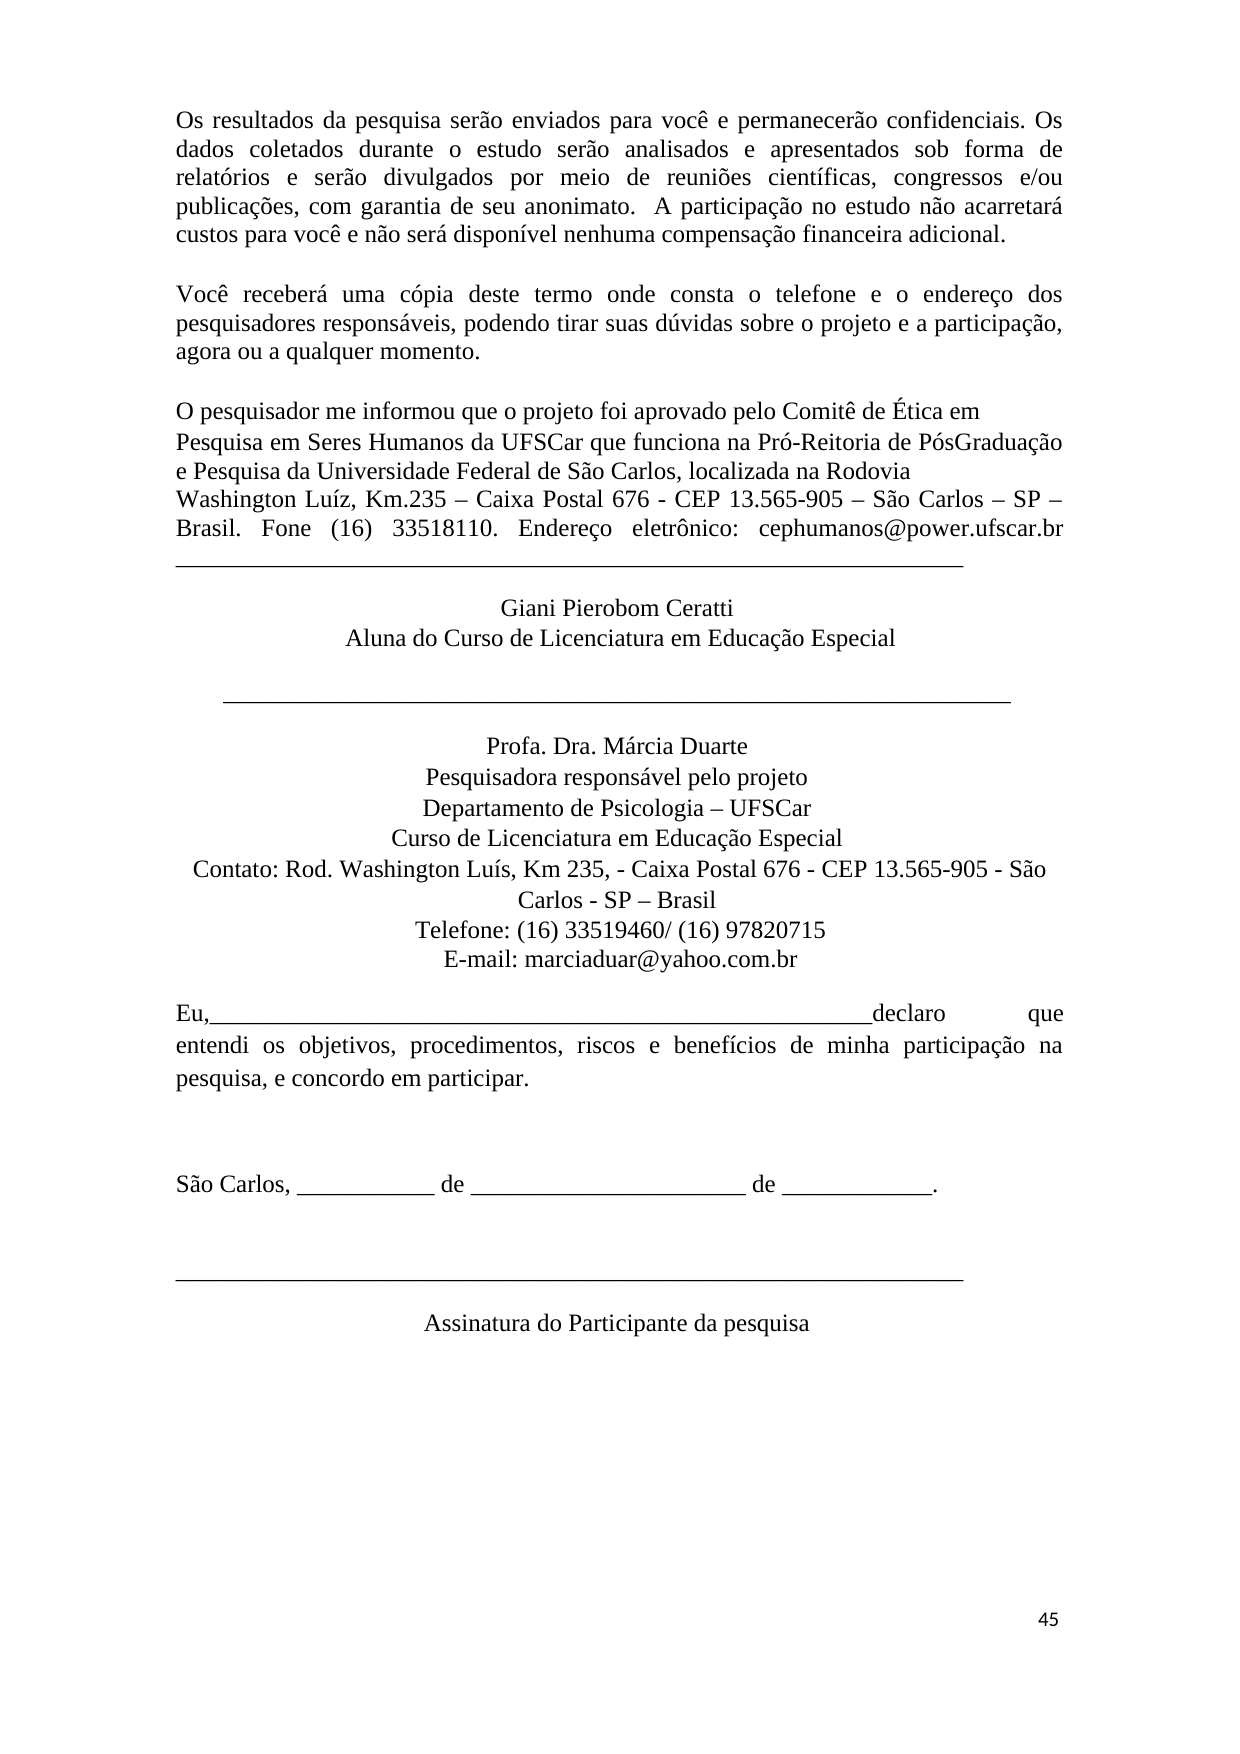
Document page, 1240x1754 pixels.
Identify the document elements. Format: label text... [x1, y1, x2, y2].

text Contato: Rod. Washington Luís, Km 235, - Caixa Postal 676 - CEP 13.565-905 - São [193, 854, 1063, 883]
text Washington Luíz, Km.235 – Caixa Postal 676 - CEP 13.565-905 – São Carlos – SP – Brasil. Fone (16) 33518110. Endereço eletrônico: cephumanos@power.ufscar.br _______________________________________________________________ [176, 485, 1063, 570]
text Telefone: (16) 33519460/ (16) 97820715 E-mail: marciaduar@yahoo.com.br [415, 916, 826, 972]
text Você receberá uma cópia deste termo onde consta o telefone e o endereço dos pesquisadores responsáveis, podendo tirar suas dúvidas sobre o projeto e a participação, agora ou a qualquer momento. [176, 279, 1063, 365]
text Giani Pierobom Ceratti [177, 593, 1063, 622]
text Curso de Licenciatura em Educação Especial [177, 823, 1063, 852]
text Eu,_____________________________________________________declaro que entendi os objetivos, procedimentos, riscos e benefícios de minha participação na pesquisa, e concordo em participar. [176, 998, 1063, 1091]
text Profa. Dra. Márcia Duarte [177, 731, 1063, 760]
text Pesquisadora responsável pelo projeto [177, 762, 1062, 791]
text Assinatura do Participante da pesquisa [177, 1308, 1062, 1337]
text Departamento de Psicologia – UFSCar [177, 793, 1063, 821]
text Aluna do Curso de Licenciatura em Educação Especial [345, 624, 902, 652]
text _______________________________________________________________ [177, 677, 1063, 706]
text São Carlos, ___________ de ______________________ de ____________. [176, 1169, 1063, 1198]
text O pesquisador me informou que o projeto foi aprovado pelo Comitê de Ética em [176, 396, 1063, 425]
text Pesquisa em Seres Humanos da UFSCar que funciona na Pró-Reitoria de PósGraduação e Pesquisa da Universidade Federal de São Carlos, localizada na Rodovia [176, 427, 1063, 485]
text Os resultados da pesquisa serão enviados para você e permanecerão confidenciais. Os dados coletados durante o estudo serão analisados e apresentados sob forma de relatórios e serão divulgados por meio de reuniões científicas, congressos e/ou publicações, com garantia de seu anonimato. A participação no estudo não acarretará custos para você e não será disponível nenhuma compensação financeira adicional. [176, 106, 1063, 248]
text _______________________________________________________________ [176, 1255, 1063, 1284]
text Carlos - SP – Brasil [177, 885, 1063, 914]
